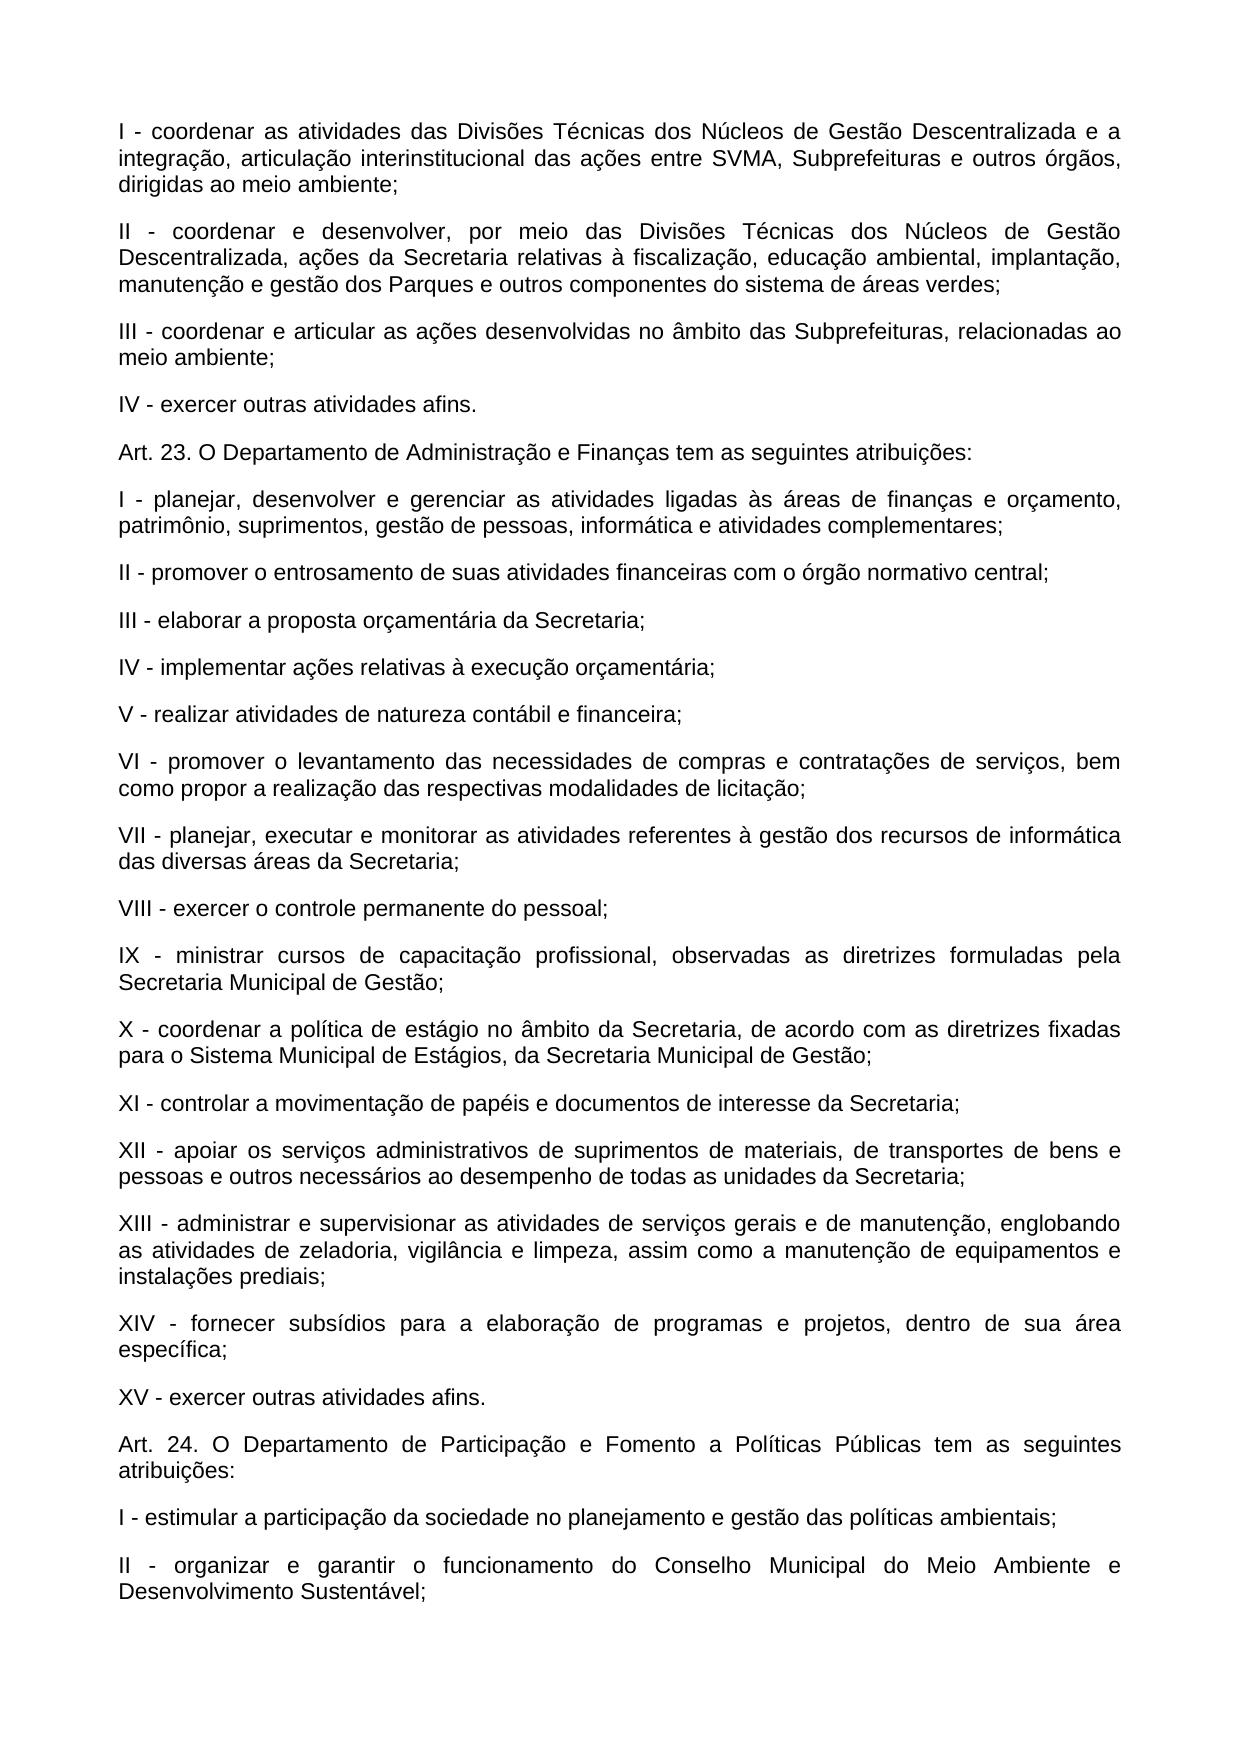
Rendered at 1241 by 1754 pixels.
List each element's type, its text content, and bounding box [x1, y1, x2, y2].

text XIV - fornecer subsídios para a elaboração de programas e projetos, dentro de sua área específica; [118, 1310, 1122, 1363]
text XIII - administrar e supervisionar as atividades de serviços gerais e de manutenção, englobando as atividades de zeladoria, vigilância e limpeza, assim como a manutenção de equipamentos e instalações prediais; [118, 1210, 1122, 1289]
text Art. 24. O Departamento de Participação e Fomento a Políticas Públicas tem as seguintes atribuições: [118, 1431, 1122, 1483]
text II - organizar e garantir o funcionamento do Conselho Municipal do Meio Ambiente e Desenvolvimento Sustentável; [118, 1552, 1122, 1604]
text IX - ministrar cursos de capacitação profissional, observadas as diretrizes formuladas pela Secretaria Municipal de Gestão; [118, 942, 1122, 995]
text Art. 23. O Departamento de Administração e Finanças tem as seguintes atribuições: [118, 439, 1122, 465]
text IV - exercer outras atividades afins. [118, 391, 1122, 418]
text III - coordenar e articular as ações desenvolvidas no âmbito das Subprefeituras, relacionadas ao meio ambiente; [118, 318, 1122, 371]
text XII - apoiar os serviços administrativos de suprimentos de materiais, de transportes de bens e pessoas e outros necessários ao desempenho de todas as unidades da Secretaria; [118, 1137, 1122, 1189]
text VII - planejar, executar e monitorar as atividades referentes à gestão dos recursos de informática das diversas áreas da Secretaria; [118, 822, 1122, 874]
text X - coordenar a política de estágio no âmbito da Secretaria, de acordo com as diretrizes fixadas para o Sistema Municipal de Estágios, da Secretaria Municipal de Gestão; [118, 1016, 1122, 1069]
text XI - controlar a movimentação de papéis e documentos de interesse da Secretaria; [118, 1089, 1122, 1116]
text I - planejar, desenvolver e gerenciar as atividades ligadas às áreas de finanças e orçamento, patrimônio, suprimentos, gestão de pessoas, informática e atividades complementares; [118, 486, 1122, 538]
text III - elaborar a proposta orçamentária da Secretaria; [118, 607, 1122, 633]
text VI - promover o levantamento das necessidades de compras e contratações de serviços, bem como propor a realização das respectivas modalidades de licitação; [118, 748, 1122, 801]
text II - coordenar e desenvolver, por meio das Divisões Técnicas dos Núcleos de Gestão Descentralizada, ações da Secretaria relativas à fiscalização, educação ambiental, implantação, manutenção e gestão dos Parques e outros componentes do sistema de áreas verdes; [118, 218, 1122, 297]
text V - realizar atividades de natureza contábil e financeira; [118, 701, 1122, 727]
text IV - implementar ações relativas à execução orçamentária; [118, 654, 1122, 680]
text XV - exercer outras atividades afins. [118, 1384, 1122, 1410]
text II - promover o entrosamento de suas atividades financeiras com o órgão normativo central; [118, 559, 1122, 586]
text VIII - exercer o controle permanente do pessoal; [118, 895, 1122, 922]
text I - coordenar as atividades das Divisões Técnicas dos Núcleos de Gestão Descentralizada e a integração, articulação interinstitucional das ações entre SVMA, Subprefeituras e outros órgãos, dirigidas ao meio ambiente; [118, 118, 1122, 197]
text I - estimular a participação da sociedade no planejamento e gestão das políticas ambientais; [118, 1504, 1122, 1531]
